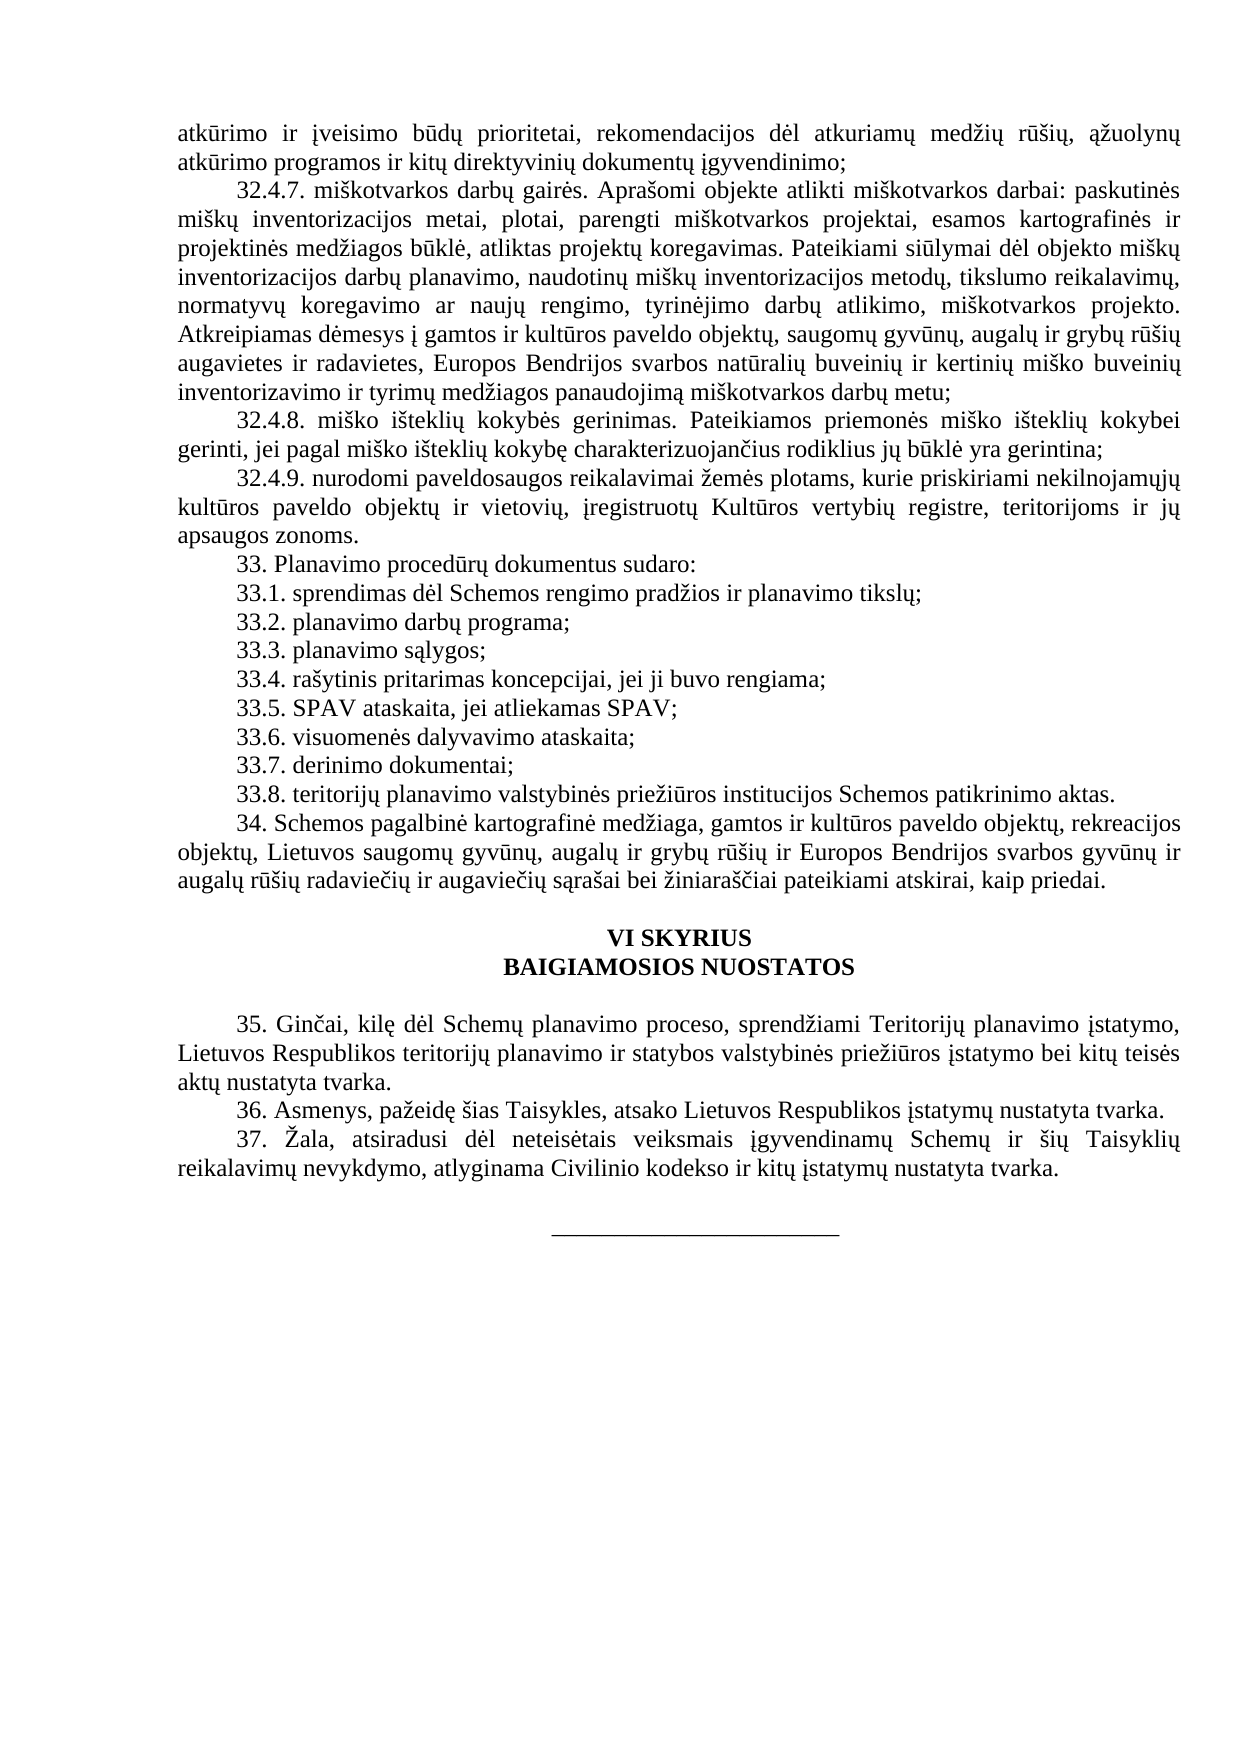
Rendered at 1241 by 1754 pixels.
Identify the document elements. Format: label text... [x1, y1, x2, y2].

text 33.3. planavimo sąlygos; [177, 636, 1181, 664]
text 33.2. planavimo darbų programa; [177, 607, 1181, 636]
text 32.4.9. nurodomi paveldosaugos reikalavimai žemės plotams, kurie priskiriami nekilnojamųjų kultūros paveldo objektų ir vietovių, įregistruotų Kultūros vertybių registre, teritorijoms ir jų apsaugos zonoms. [177, 463, 1181, 549]
text 33.5. SPAV ataskaita, jei atliekamas SPAV; [177, 693, 1181, 722]
text 35. Ginčai, kilę dėl Schemų planavimo proceso, sprendžiami Teritorijų planavimo įstatymo, Lietuvos Respublikos teritorijų planavimo ir statybos valstybinės priežiūros įstatymo bei kitų teisės aktų nustatyta tvarka. [177, 1009, 1181, 1096]
text 36. Asmenys, pažeidę šias Taisykles, atsako Lietuvos Respublikos įstatymų nustatyta tvarka. [177, 1096, 1181, 1124]
text _______________________ [177, 1211, 1181, 1239]
text VI SKYRIUS [177, 923, 1181, 952]
text 34. Schemos pagalbinė kartografinė medžiaga, gamtos ir kultūros paveldo objektų, rekreacijos objektų, Lietuvos saugomų gyvūnų, augalų ir grybų rūšių ir Europos Bendrijos svarbos gyvūnų ir augalų rūšių radaviečių ir augaviečių sąrašai bei žiniaraščiai pateikiami atskirai, kaip priedai. [177, 808, 1181, 894]
text BAIGIAMOSIOS NUOSTATOS [177, 952, 1181, 981]
text 33.6. visuomenės dalyvavimo ataskaita; [177, 722, 1181, 751]
text 33. Planavimo procedūrų dokumentus sudaro: [177, 549, 1181, 578]
text 33.4. rašytinis pritarimas koncepcijai, jei ji buvo rengiama; [177, 664, 1181, 693]
text 33.8. teritorijų planavimo valstybinės priežiūros institucijos Schemos patikrinimo aktas. [177, 779, 1181, 808]
text 33.1. sprendimas dėl Schemos rengimo pradžios ir planavimo tikslų; [177, 578, 1181, 607]
text 37. Žala, atsiradusi dėl neteisėtais veiksmais įgyvendinamų Schemų ir šių Taisyklių reikalavimų nevykdymo, atlyginama Civilinio kodekso ir kitų įstatymų nustatyta tvarka. [177, 1124, 1181, 1182]
text 32.4.7. miškotvarkos darbų gairės. Aprašomi objekte atlikti miškotvarkos darbai: paskutinės miškų inventorizacijos metai, plotai, parengti miškotvarkos projektai, esamos kartografinės ir projektinės medžiagos būklė, atliktas projektų koregavimas. Pateikiami siūlymai dėl objekto miškų inventorizacijos darbų planavimo, naudotinų miškų inventorizacijos metodų, tikslumo reikalavimų, normatyvų koregavimo ar naujų rengimo, tyrinėjimo darbų atlikimo, miškotvarkos projekto. Atkreipiamas dėmesys į gamtos ir kultūros paveldo objektų, saugomų gyvūnų, augalų ir grybų rūšių augavietes ir radavietes, Europos Bendrijos svarbos natūralių buveinių ir kertinių miško buveinių inventorizavimo ir tyrimų medžiagos panaudojimą miškotvarkos darbų metu; [177, 176, 1181, 406]
text atkūrimo ir įveisimo būdų prioritetai, rekomendacijos dėl atkuriamų medžių rūšių, ąžuolynų atkūrimo programos ir kitų direktyvinių dokumentų įgyvendinimo; [177, 118, 1181, 176]
text 33.7. derinimo dokumentai; [177, 751, 1181, 779]
text 32.4.8. miško išteklių kokybės gerinimas. Pateikiamos priemonės miško išteklių kokybei gerinti, jei pagal miško išteklių kokybę charakterizuojančius rodiklius jų būklė yra gerintina; [177, 406, 1181, 463]
